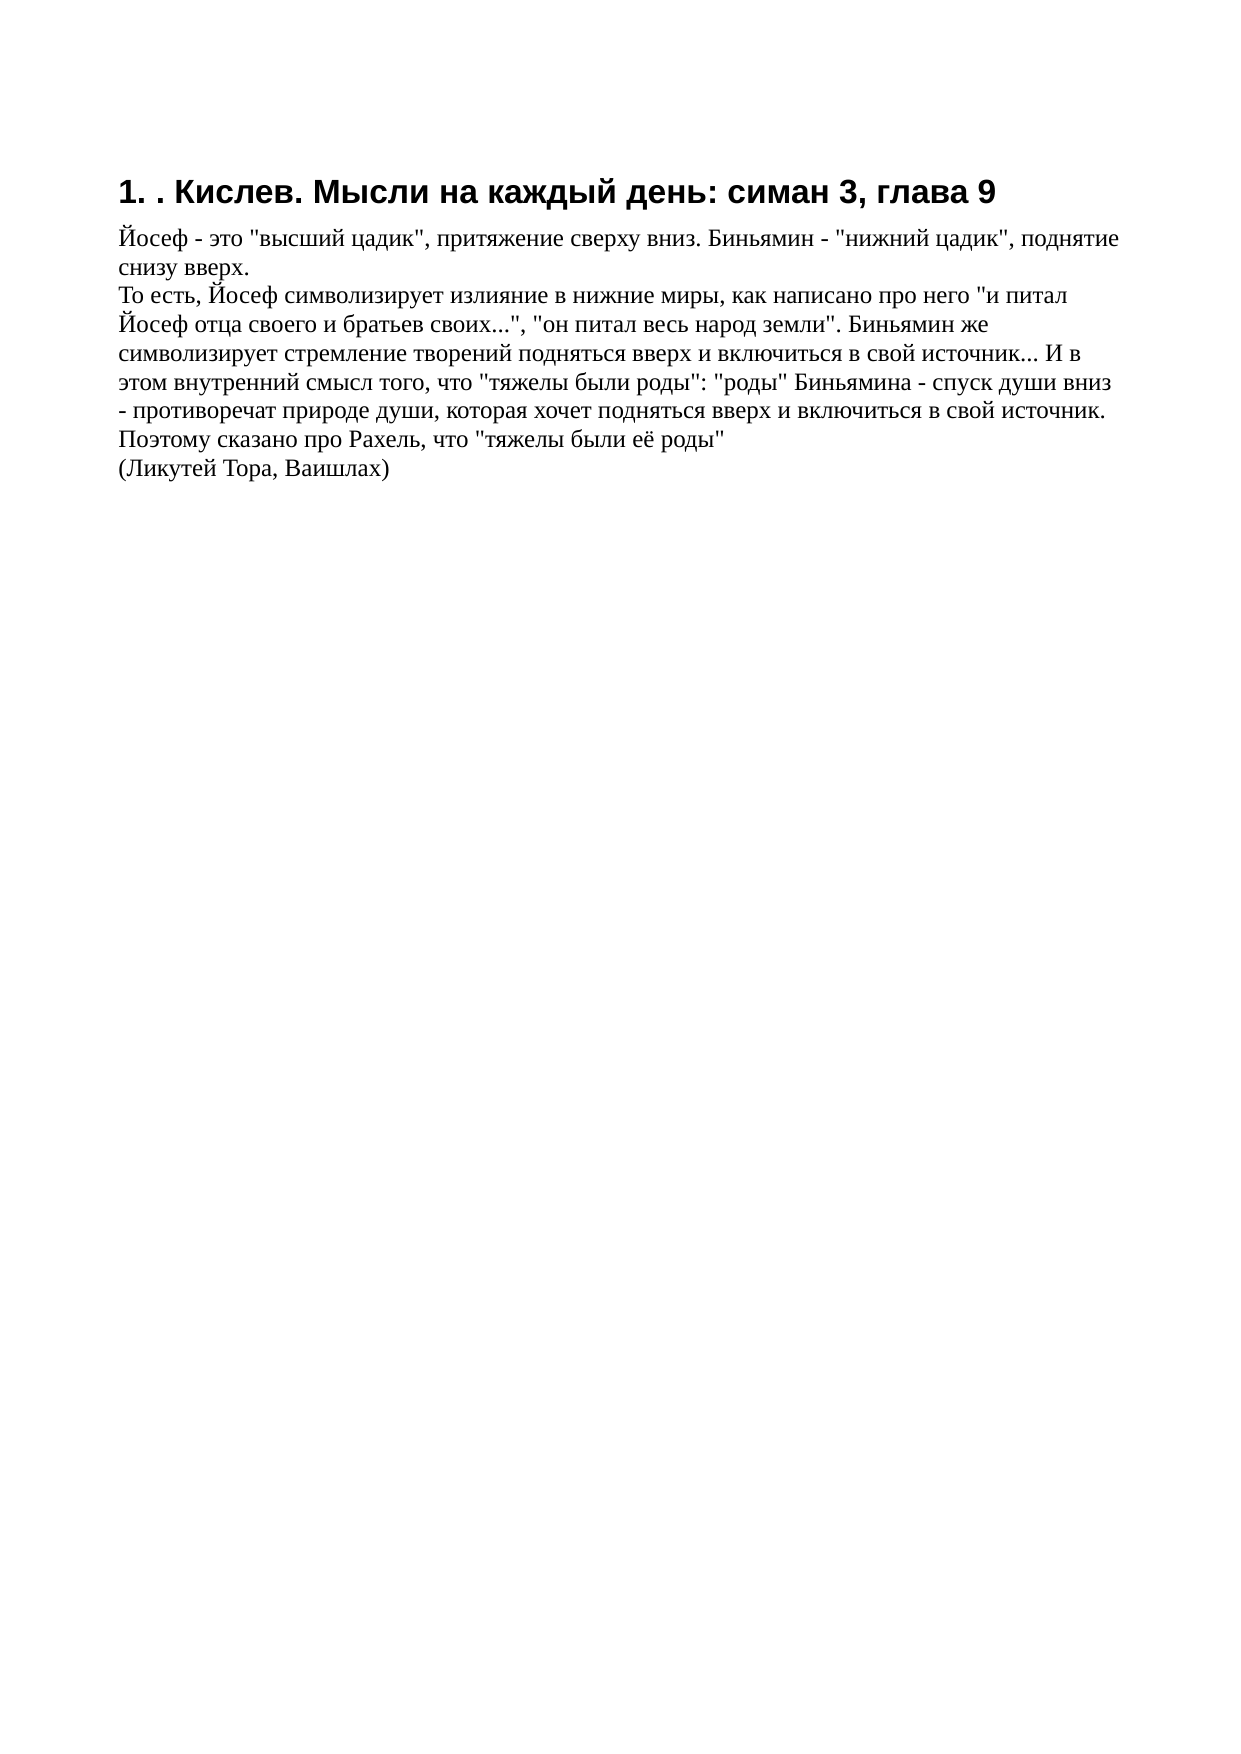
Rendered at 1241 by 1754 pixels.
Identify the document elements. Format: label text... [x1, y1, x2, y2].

text (Ликутей Тора, Ваишлах) [118, 406, 1122, 434]
text То есть, Йосеф символизирует излияние в нижние миры, как написано про него "и питал Йосеф отца своего и братьев своих...", "он питал весь народ земли". Биньямин же символизирует стремление творений подняться вверх и включиться в свой источник... И в этом внутренний смысл того, что "тяжелы были роды": "роды" Биньямина - спуск души вниз - противоречат природе души, которая хочет подняться вверх и включиться в свой источник. Поэтому сказано про Рахель, что "тяжелы были её роды" [118, 233, 1122, 406]
subtitle . Кислев. Мысли на каждый день: симан 3, глава 9 [118, 147, 1122, 176]
text Йосеф - это "высший цадик", притяжение сверху вниз. Биньямин - "нижний цадик", поднятие снизу вверх. [118, 176, 1122, 233]
